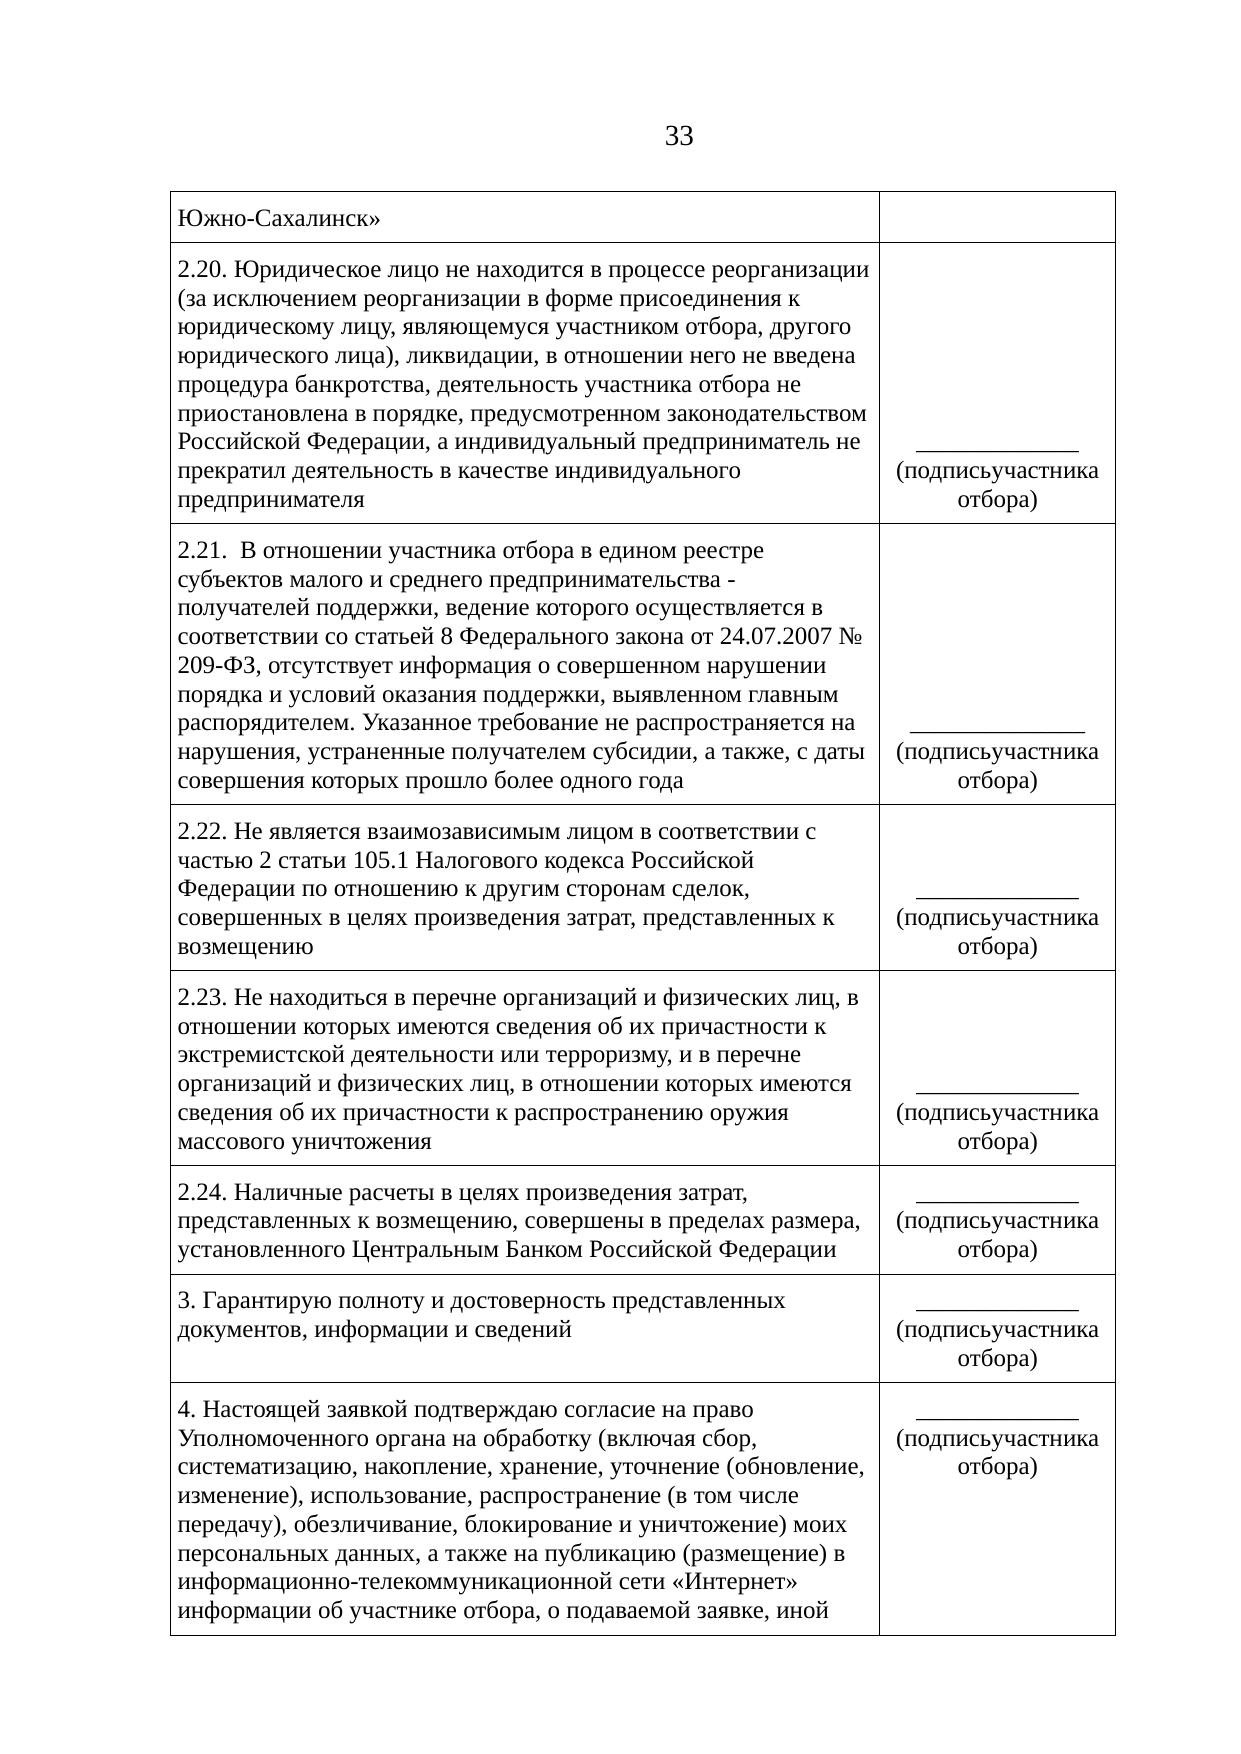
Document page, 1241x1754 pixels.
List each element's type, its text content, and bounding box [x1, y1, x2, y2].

table_cell 2.22. Не является взаимозависимым лицом в соответствии с частью 2 статьи 105.1 Налогового кодекса Российской Федерации по отношению к другим сторонам сделок, совершенных в целях произведения затрат, представленных к возмещению [171, 805, 879, 970]
table_cell _____________ (подписьучастника отбора) [880, 1275, 1115, 1382]
table_cell 2.20. Юридическое лицо не находится в процессе реорганизации (за исключением реорганизации в форме присоединения к юридическому лицу, являющемуся участником отбора, другого юридического лица), ликвидации, в отношении него не введена процедура банкротства, деятельность участника отбора не приостановлена в порядке, предусмотренном законодательством Российской Федерации, а индивидуальный предприниматель не прекратил деятельность в качестве индивидуального предпринимателя [171, 243, 879, 523]
table_cell 2.23. Не находиться в перечне организаций и физических лиц, в отношении которых имеются сведения об их причастности к экстремистской деятельности или терроризму, и в перечне организаций и физических лиц, в отношении которых имеются сведения об их причастности к распространению оружия массового уничтожения [171, 971, 879, 1165]
table_cell Южно-Сахалинск» [171, 192, 879, 242]
table_cell [880, 192, 1115, 242]
table_cell 3. Гарантирую полноту и достоверность представленных документов, информации и сведений [171, 1275, 879, 1382]
table_cell _____________ (подписьучастника отбора) [880, 243, 1115, 523]
table_cell 2.24. Наличные расчеты в целях произведения затрат, представленных к возмещению, совершены в пределах размера, установленного Центральным Банком Российской Федерации [171, 1166, 879, 1274]
table_cell 2.21. В отношении участника отбора в едином реестре субъектов малого и среднего предпринимательства - получателей поддержки, ведение которого осуществляется в соответствии со статьей 8 Федерального закона от 24.07.2007 № 209-ФЗ, отсутствует информация о совершенном нарушении порядка и условий оказания поддержки, выявленном главным распорядителем. Указанное требование не распространяется на нарушения, устраненные получателем субсидии, а также, с даты совершения которых прошло более одного года [171, 524, 879, 804]
table_cell _____________ (подписьучастника отбора) [880, 805, 1115, 970]
table_cell _____________ (подписьучастника отбора) [880, 971, 1115, 1165]
table_cell ______________ (подписьучастника отбора) [880, 524, 1115, 804]
table_cell 4. Настоящей заявкой подтверждаю согласие на право Уполномоченного органа на обработку (включая сбор, систематизацию, накопление, хранение, уточнение (обновление, изменение), использование, распространение (в том числе передачу), обезличивание, блокирование и уничтожение) моих персональных данных, а также на публикацию (размещение) в информационно-телекоммуникационной сети «Интернет» информации об участнике отбора, о подаваемой заявке, иной [171, 1383, 879, 1634]
table_cell _____________ (подписьучастника отбора) [880, 1166, 1115, 1274]
table_cell _____________ (подписьучастника отбора) [880, 1383, 1115, 1634]
